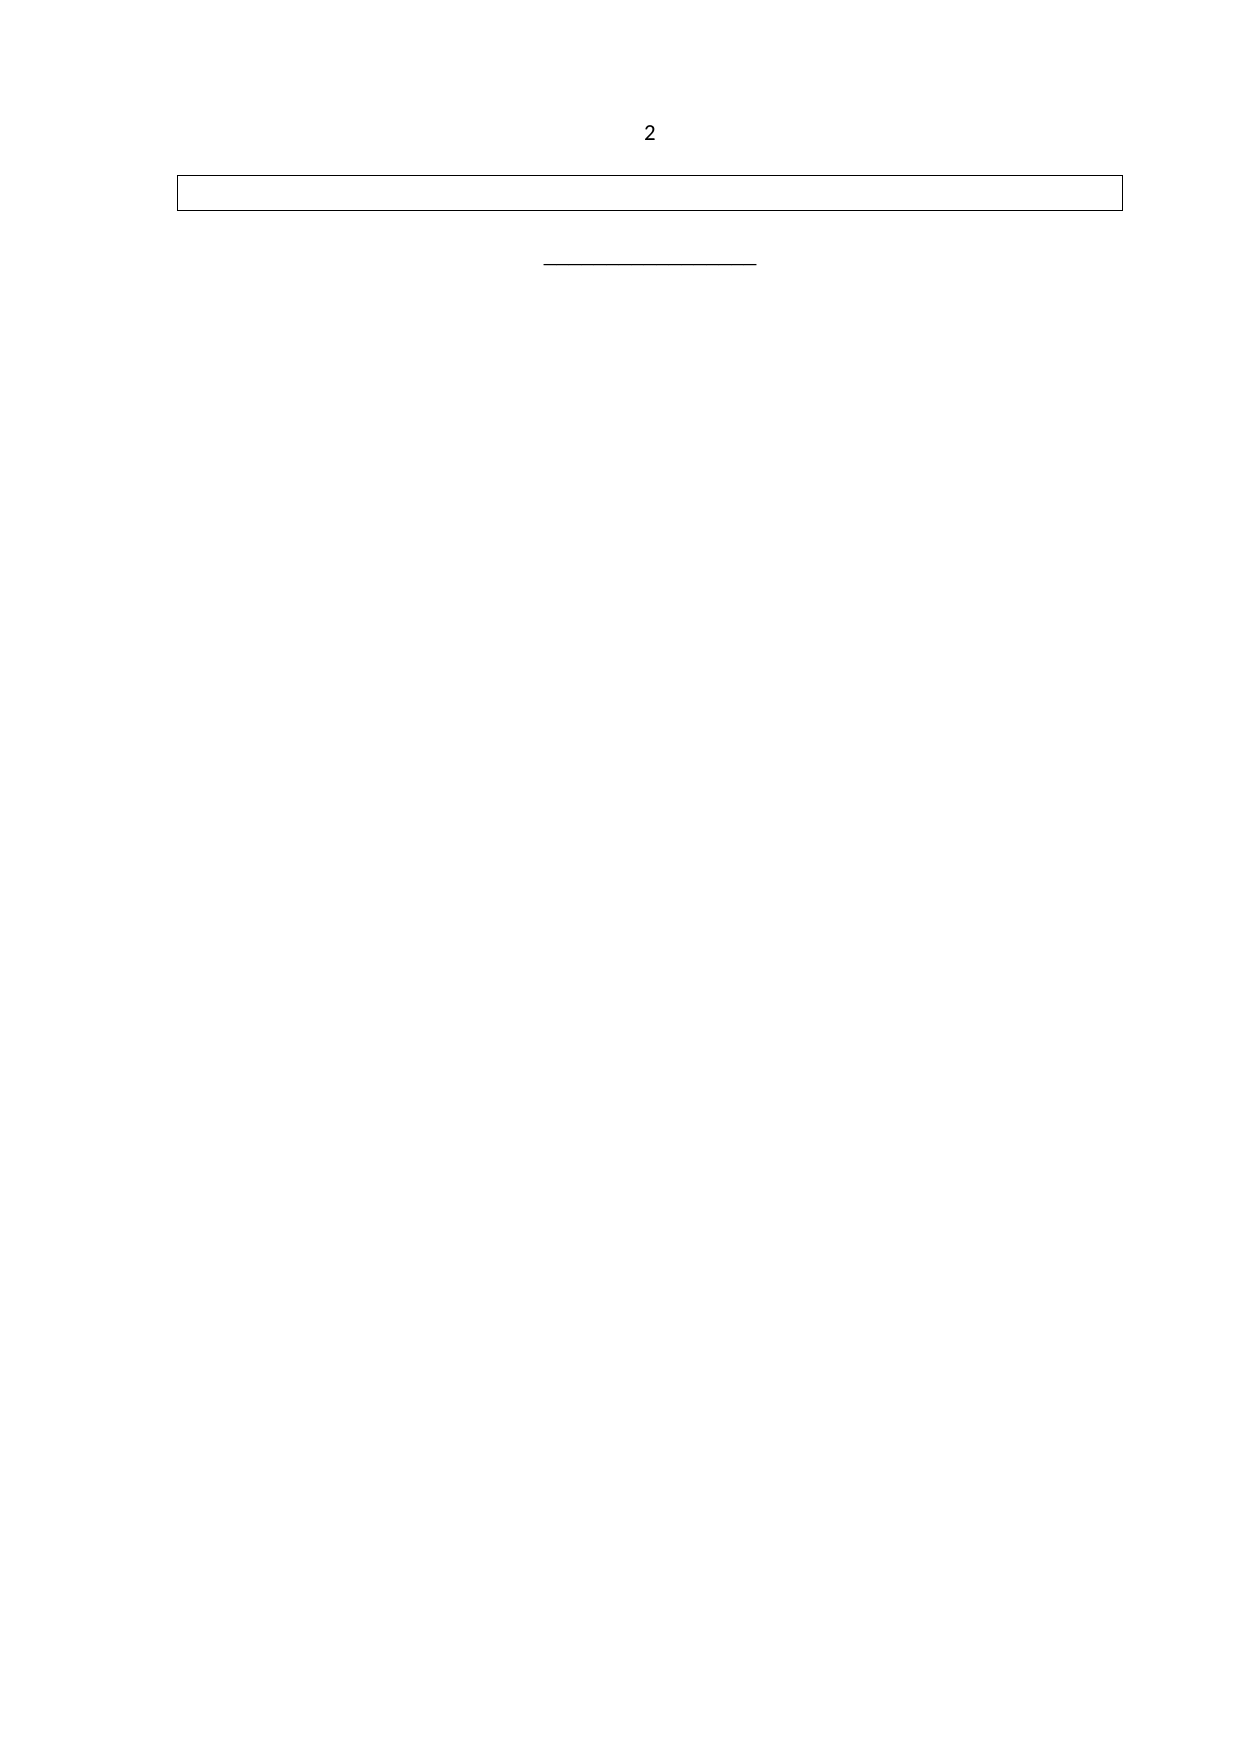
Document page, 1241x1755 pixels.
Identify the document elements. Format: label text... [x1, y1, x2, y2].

text _________________ [177, 239, 1122, 268]
table_header [178, 176, 1122, 210]
